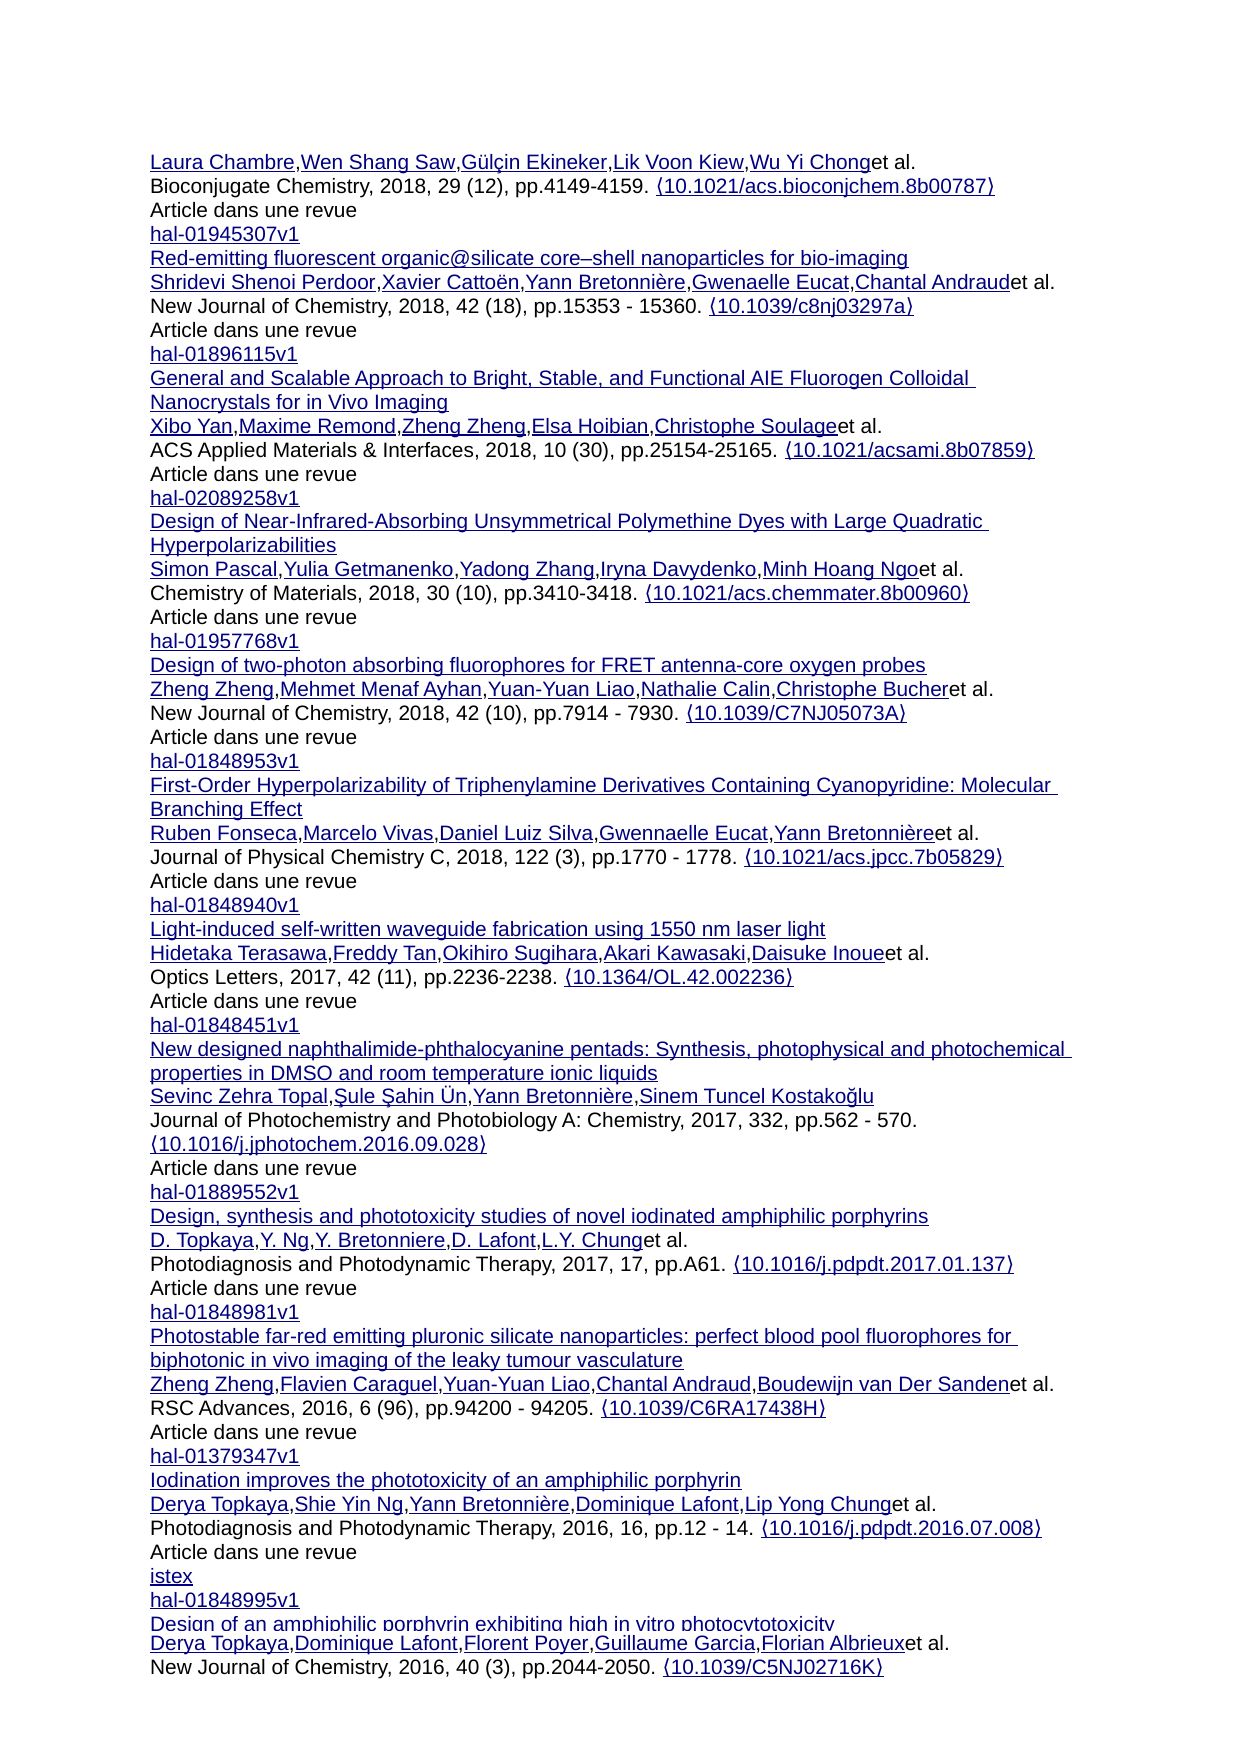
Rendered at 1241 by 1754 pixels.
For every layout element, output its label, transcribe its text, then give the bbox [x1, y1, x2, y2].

table_cell Iodination improves the phototoxicity of an amphiphilic porphyrin Derya Topkaya,Shie Yin Ng,Yann Bretonnière,Dominique Lafont,Lip Yong Chunget al. Photodiagnosis and Photodynamic Therapy, 2016, 16, pp.12 - 14. ⟨10.1016/j.pdpdt.2016.07.008⟩ Article dans une revue istex hal-01848995v1 [150, 1468, 1090, 1611]
table_cell Red-emitting fluorescent organic@silicate core–shell nanoparticles for bio-imaging Shridevi Shenoi Perdoor,Xavier Cattoën,Yann Bretonnière,Gwenaelle Eucat,Chantal Andraudet al. New Journal of Chemistry, 2018, 42 (18), pp.15353 - 15360. ⟨10.1039/c8nj03297a⟩ Article dans une revue hal-01896115v1 [150, 246, 1090, 366]
table_cell General and Scalable Approach to Bright, Stable, and Functional AIE Fluorogen Colloidal Nanocrystals for in Vivo Imaging Xibo Yan,Maxime Remond,Zheng Zheng,Elsa Hoibian,Christophe Soulageet al. ACS Applied Materials & Interfaces, 2018, 10 (30), pp.25154-25165. ⟨10.1021/acsami.8b07859⟩ Article dans une revue hal-02089258v1 [150, 366, 1090, 509]
table_cell Design, synthesis and phototoxicity studies of novel iodinated amphiphilic porphyrins D. Topkaya,Y. Ng,Y. Bretonniere,D. Lafont,L.Y. Chunget al. Photodiagnosis and Photodynamic Therapy, 2017, 17, pp.A61. ⟨10.1016/j.pdpdt.2017.01.137⟩ Article dans une revue hal-01848981v1 [150, 1204, 1090, 1324]
table_cell First-Order Hyperpolarizability of Triphenylamine Derivatives Containing Cyanopyridine: Molecular Branching Effect Ruben Fonseca,Marcelo Vivas,Daniel Luiz Silva,Gwennaelle Eucat,Yann Bretonnièreet al. Journal of Physical Chemistry C, 2018, 122 (3), pp.1770 - 1778. ⟨10.1021/acs.jpcc.7b05829⟩ Article dans une revue hal-01848940v1 [150, 773, 1090, 917]
table_cell Laura Chambre,Wen Shang Saw,Gülçin Ekineker,Lik Voon Kiew,Wu Yi Chonget al. Bioconjugate Chemistry, 2018, 29 (12), pp.4149-4159. ⟨10.1021/acs.bioconjchem.8b00787⟩ Article dans une revue hal-01945307v1 [150, 150, 1090, 246]
table_cell New designed naphthalimide-phthalocyanine pentads: Synthesis, photophysical and photochemical properties in DMSO and room temperature ionic liquids Sevinc Zehra Topal,Şule Şahin Ün,Yann Bretonnière,Sinem Tuncel Kostakoğlu Journal of Photochemistry and Photobiology A: Chemistry, 2017, 332, pp.562 - 570. ⟨10.1016/j.jphotochem.2016.09.028⟩ Article dans une revue hal-01889552v1 [150, 1036, 1090, 1204]
table_cell Photostable far-red emitting pluronic silicate nanoparticles: perfect blood pool fluorophores for biphotonic in vivo imaging of the leaky tumour vasculature Zheng Zheng,Flavien Caraguel,Yuan-Yuan Liao,Chantal Andraud,Boudewijn van Der Sandenet al. RSC Advances, 2016, 6 (96), pp.94200 - 94205. ⟨10.1039/C6RA17438H⟩ Article dans une revue hal-01379347v1 [150, 1324, 1090, 1468]
table_cell Design of an amphiphilic porphyrin exhibiting high in vitro photocytotoxicity Derya Topkaya,Dominique Lafont,Florent Poyer,Guillaume Garcia,Florian Albrieuxet al. New Journal of Chemistry, 2016, 40 (3), pp.2044-2050. ⟨10.1039/C5NJ02716K⟩ [150, 1611, 1090, 1679]
table_cell Design of two-photon absorbing fluorophores for FRET antenna-core oxygen probes Zheng Zheng,Mehmet Menaf Ayhan,Yuan-Yuan Liao,Nathalie Calin,Christophe Bucheret al. New Journal of Chemistry, 2018, 42 (10), pp.7914 - 7930. ⟨10.1039/C7NJ05073A⟩ Article dans une revue hal-01848953v1 [150, 653, 1090, 773]
table_cell Design of Near-Infrared-Absorbing Unsymmetrical Polymethine Dyes with Large Quadratic Hyperpolarizabilities Simon Pascal,Yulia Getmanenko,Yadong Zhang,Iryna Davydenko,Minh Hoang Ngoet al. Chemistry of Materials, 2018, 30 (10), pp.3410-3418. ⟨10.1021/acs.chemmater.8b00960⟩ Article dans une revue hal-01957768v1 [150, 509, 1090, 653]
table_cell Light-induced self-written waveguide fabrication using 1550 nm laser light Hidetaka Terasawa,Freddy Tan,Okihiro Sugihara,Akari Kawasaki,Daisuke Inoueet al. Optics Letters, 2017, 42 (11), pp.2236-2238. ⟨10.1364/OL.42.002236⟩ Article dans une revue hal-01848451v1 [150, 917, 1090, 1036]
